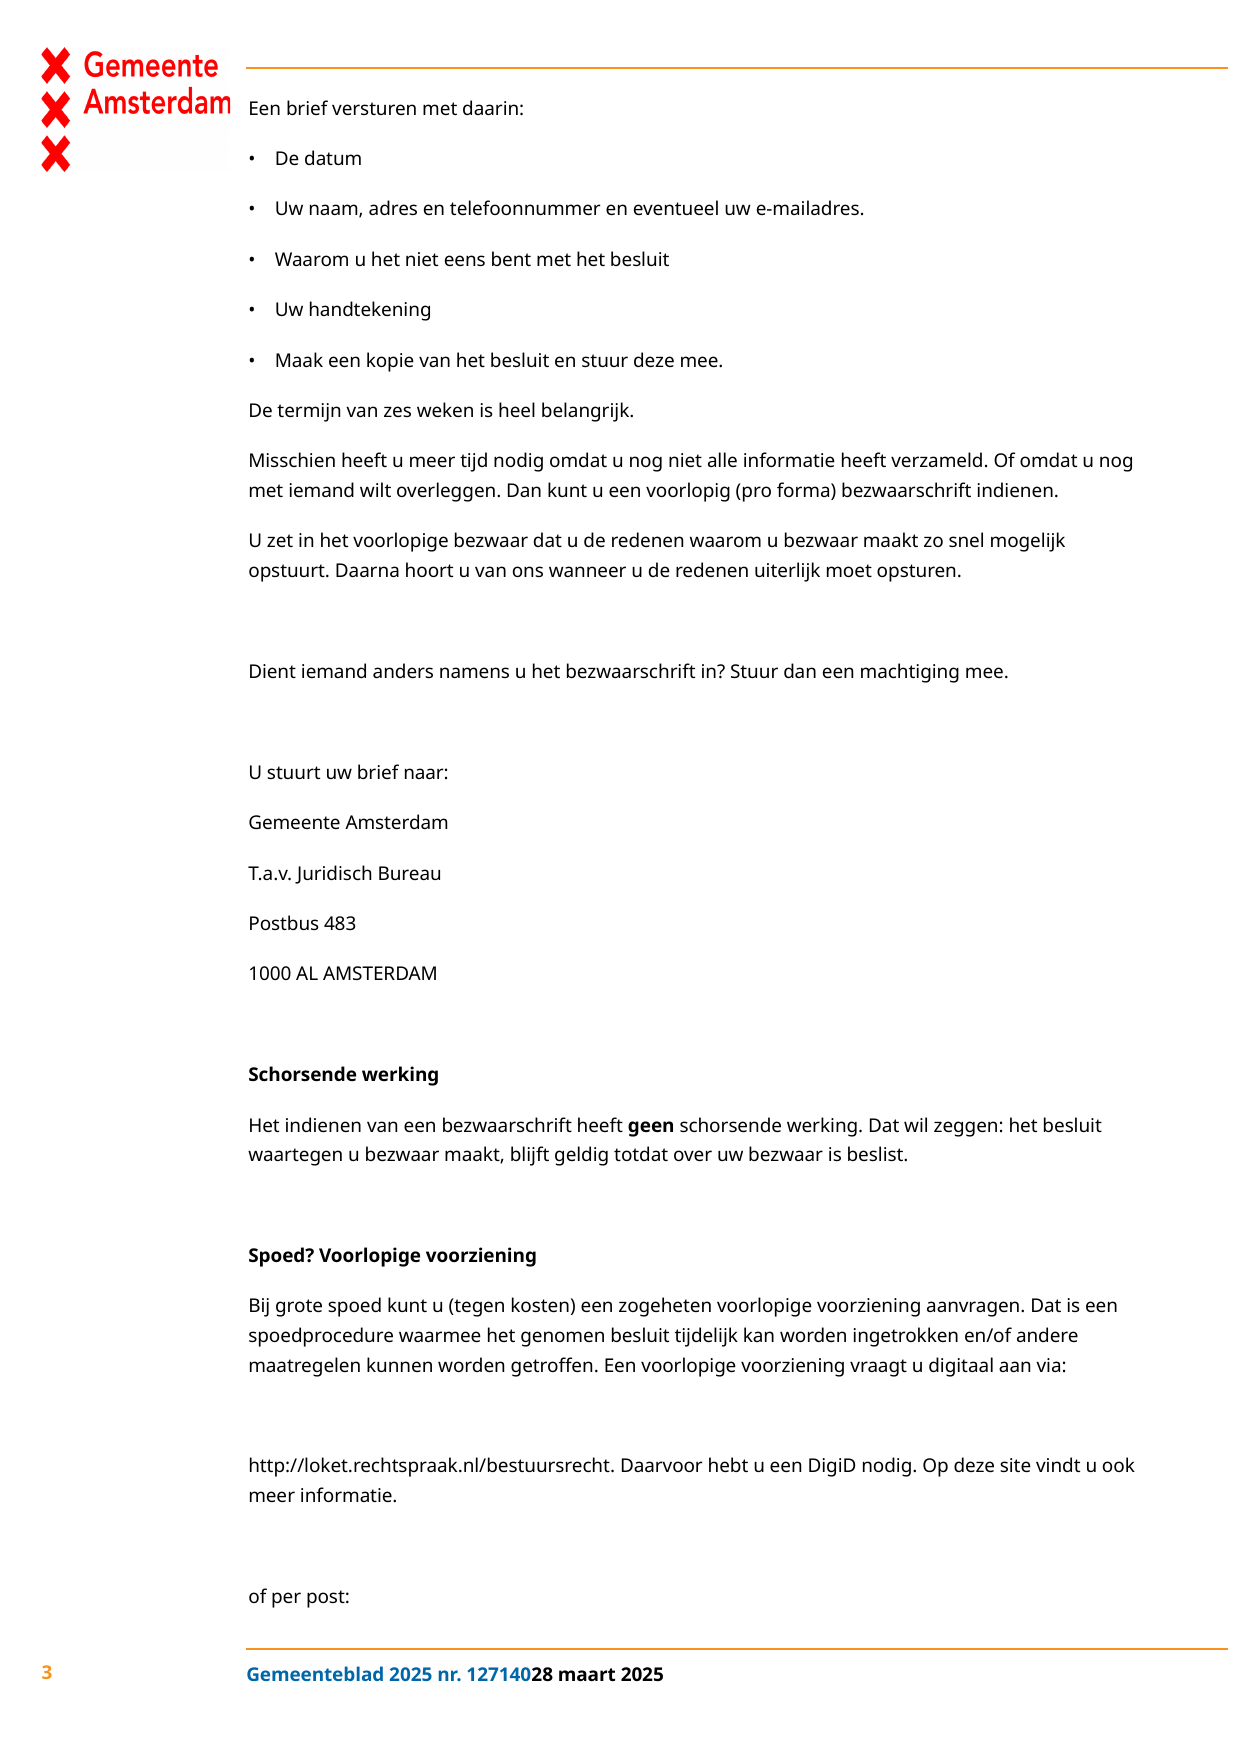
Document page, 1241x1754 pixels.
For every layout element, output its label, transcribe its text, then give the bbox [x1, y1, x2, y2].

text • Waarom u het niet eens bent met het besluit [248, 246, 1152, 272]
text Bij grote spoed kunt u (tegen kosten) een zogeheten voorlopige voorziening aanvragen. Dat is een spoedprocedure waarmee het genomen besluit tijdelijk kan worden ingetrokken en/of andere maatregelen kunnen worden getroffen. Een voorlopige voorziening vraagt u digitaal aan via: [248, 1293, 1152, 1378]
text http://loket.rechtspraak.nl/bestuursrecht. Daarvoor hebt u een DigiD nodig. Op deze site vindt u ook meer informatie. [248, 1453, 1152, 1508]
text 1000 AL AMSTERDAM [248, 961, 1152, 986]
text De termijn van zes weken is heel belangrijk. [248, 397, 1152, 423]
text Postbus 483 [248, 910, 1152, 936]
text Schorsende werking [248, 1061, 1152, 1087]
text U zet in het voorlopige bezwaar dat u de redenen waarom u bezwaar maakt zo snel mogelijk opstuurt. Daarna hoort u van ons wanneer u de redenen uiterlijk moet opsturen. [248, 528, 1152, 583]
text U stuurt uw brief naar: [248, 759, 1152, 785]
text • De datum [248, 145, 1152, 171]
text Een brief versturen met daarin: [248, 95, 1152, 121]
picture [41, 47, 231, 172]
text Spoed? Voorlopige voorziening [248, 1242, 1152, 1268]
text T.a.v. Juridisch Bureau [248, 860, 1152, 886]
text of per post: [248, 1583, 1152, 1609]
text • Uw naam, adres en telefoonnummer en eventueel uw e-mailadres. [248, 196, 1152, 221]
text Gemeente Amsterdam [248, 809, 1152, 835]
text • Uw handtekening [248, 296, 1152, 322]
text Het indienen van een bezwaarschrift heeft geen schorsende werking. Dat wil zeggen: het besluit waartegen u bezwaar maakt, blijft geldig totdat over uw bezwaar is beslist. [248, 1112, 1152, 1167]
text Dient iemand anders namens u het bezwaarschrift in? Stuur dan een machtiging mee. [248, 658, 1152, 684]
text • Maak een kopie van het besluit en stuur deze mee. [248, 347, 1152, 373]
text Misschien heeft u meer tijd nodig omdat u nog niet alle informatie heeft verzameld. Of omdat u nog met iemand wilt overleggen. Dan kunt u een voorlopig (pro forma) bezwaarschrift indienen. [248, 448, 1152, 503]
